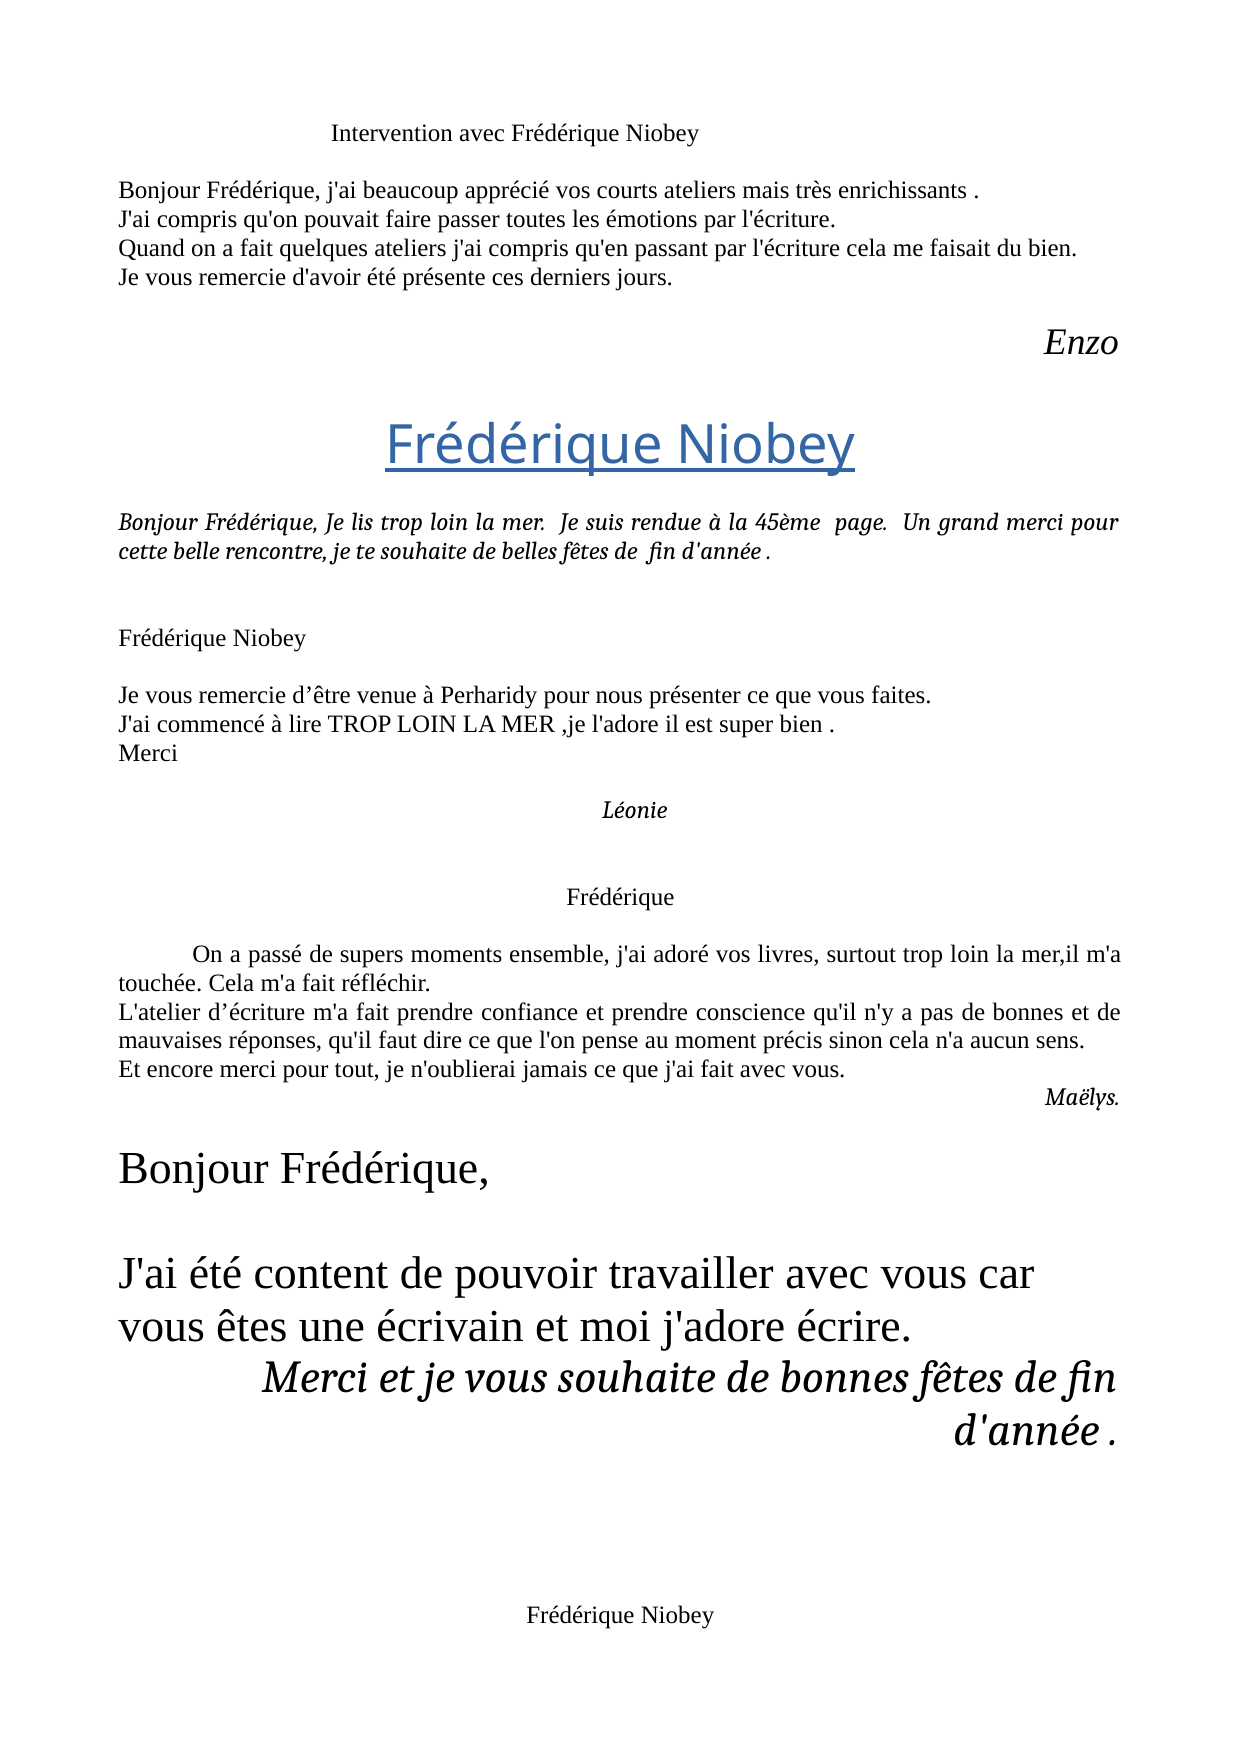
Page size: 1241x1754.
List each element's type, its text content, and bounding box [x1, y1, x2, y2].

text Bonjour Frédérique, j'ai beaucoup apprécié vos courts ateliers mais très enrichissants . [118, 176, 1122, 204]
text On a passé de supers moments ensemble, j'ai adoré vos livres, surtout trop loin la mer,il m'a touchée. Cela m'a fait réfléchir. [118, 939, 1122, 997]
text Frédérique Niobey [118, 406, 1122, 479]
text Bonjour Frédérique, [118, 1141, 1122, 1193]
text Enzo [118, 319, 1122, 362]
text Je vous remercie d'avoir été présente ces derniers jours. [118, 262, 1122, 291]
text J'ai été content de pouvoir travailler avec vous car vous êtes une écrivain et moi j'adore écrire. [118, 1246, 1122, 1351]
text J'ai compris qu'on pouvait faire passer toutes les émotions par l'écriture. [118, 204, 1122, 233]
text L'atelier d’écriture m'a fait prendre confiance et prendre conscience qu'il n'y a pas de bonnes et de mauvaises réponses, qu'il faut dire ce que l'on pense au moment précis sinon cela n'a aucun sens. [118, 997, 1122, 1054]
text Léonie [118, 796, 1122, 824]
text Merci et je vous souhaite de bonnes fêtes de fin d'année . [118, 1351, 1122, 1457]
text Je vous remercie d’être venue à Perharidy pour nous présenter ce que vous faites. [118, 681, 1122, 709]
text Frédérique Niobey [118, 623, 1122, 652]
text Et encore merci pour tout, je n'oublierai jamais ce que j'ai fait avec vous. [118, 1054, 1122, 1083]
text Frédérique [118, 882, 1122, 911]
text J'ai commencé à lire TROP LOIN LA MER ,je l'adore il est super bien . [118, 709, 1122, 738]
text Quand on a fait quelques ateliers j'ai compris qu'en passant par l'écriture cela me faisait du bien. [118, 233, 1122, 262]
text Bonjour Frédérique, Je lis trop loin la mer. Je suis rendue à la 45ème page. Un grand merci pour cette belle rencontre, je te souhaite de belles fêtes de fin d'année . [118, 508, 1122, 566]
text Frédérique Niobey [118, 1601, 1122, 1629]
text Merci [118, 738, 1122, 767]
text Intervention avec Frédérique Niobey [118, 118, 1122, 147]
text Maëlys. [118, 1083, 1122, 1112]
